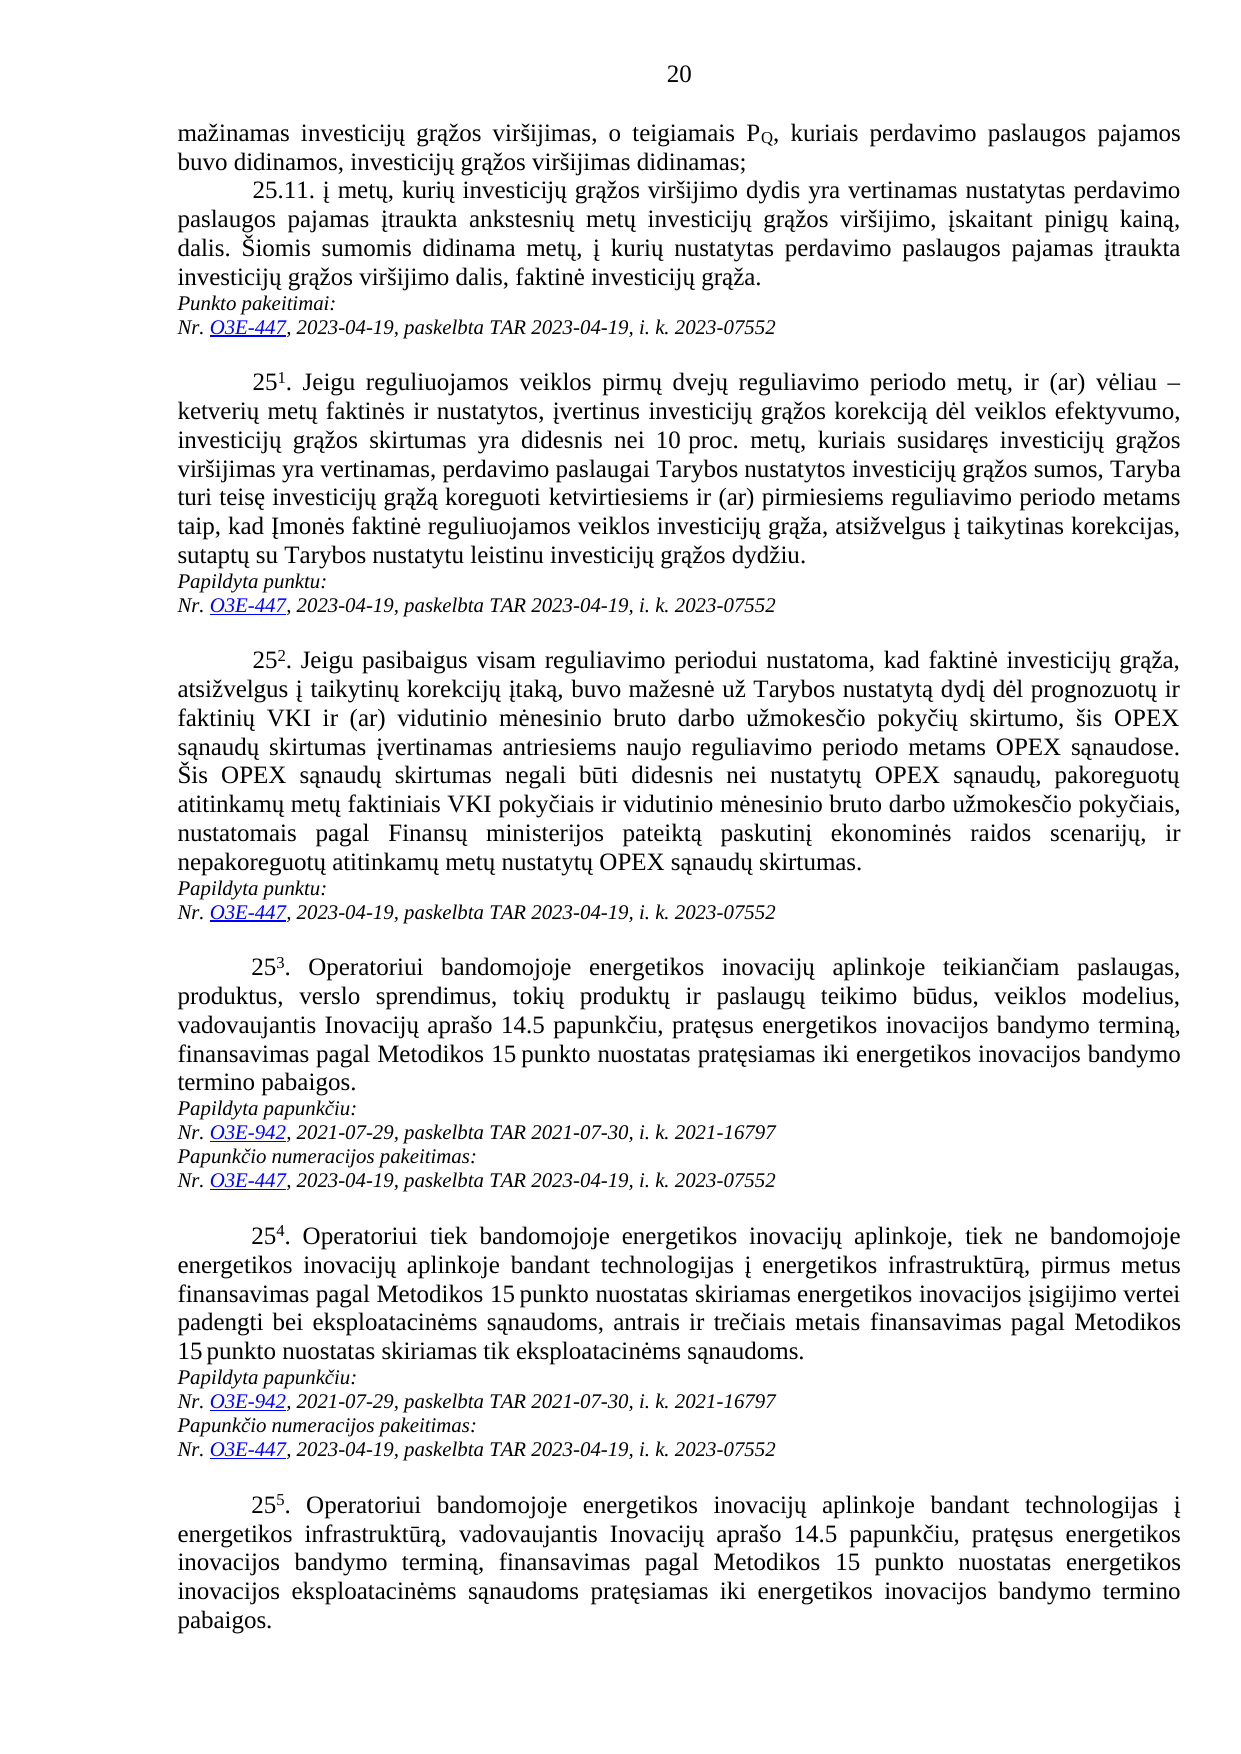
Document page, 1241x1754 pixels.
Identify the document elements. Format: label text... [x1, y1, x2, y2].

text Nr. O3E-447, 2023-04-19, paskelbta TAR 2023-04-19, i. k. 2023-07552 [177, 1168, 1181, 1192]
text Nr. O3E-942, 2021-07-29, paskelbta TAR 2021-07-30, i. k. 2021-16797 [177, 1120, 1181, 1144]
text Papildyta punktu: [177, 569, 1181, 593]
text Nr. O3E-942, 2021-07-29, paskelbta TAR 2021-07-30, i. k. 2021-16797 [177, 1389, 1181, 1413]
text Papunkčio numeracijos pakeitimas: [177, 1144, 1181, 1168]
text Papunkčio numeracijos pakeitimas: [177, 1413, 1181, 1437]
text 255. Operatoriui bandomojoje energetikos inovacijų aplinkoje bandant technologijas į energetikos infrastruktūrą, vadovaujantis Inovacijų aprašo 14.5 papunkčiu, pratęsus energetikos inovacijos bandymo terminą, finansavimas pagal Metodikos 15 punkto nuostatas energetikos inovacijos eksploatacinėms sąnaudoms pratęsiamas iki energetikos inovacijos bandymo termino pabaigos. [177, 1490, 1181, 1634]
text Nr. O3E-447, 2023-04-19, paskelbta TAR 2023-04-19, i. k. 2023-07552 [177, 1437, 1181, 1461]
text 253. Operatoriui bandomojoje energetikos inovacijų aplinkoje teikiančiam paslaugas, produktus, verslo sprendimus, tokių produktų ir paslaugų teikimo būdus, veiklos modelius, vadovaujantis Inovacijų aprašo 14.5 papunkčiu, pratęsus energetikos inovacijos bandymo terminą, finansavimas pagal Metodikos 15 punkto nuostatas pratęsiamas iki energetikos inovacijos bandymo termino pabaigos. [177, 952, 1181, 1096]
text Punkto pakeitimai: [177, 291, 1181, 315]
text 252. Jeigu pasibaigus visam reguliavimo periodui nustatoma, kad faktinė investicijų grąža, atsižvelgus į taikytinų korekcijų įtaką, buvo mažesnė už Tarybos nustatytą dydį dėl prognozuotų ir faktinių VKI ir (ar) vidutinio mėnesinio bruto darbo užmokesčio pokyčių skirtumo, šis OPEX sąnaudų skirtumas įvertinamas antriesiems naujo reguliavimo periodo metams OPEX sąnaudose. Šis OPEX sąnaudų skirtumas negali būti didesnis nei nustatytų OPEX sąnaudų, pakoreguotų atitinkamų metų faktiniais VKI pokyčiais ir vidutinio mėnesinio bruto darbo užmokesčio pokyčiais, nustatomais pagal Finansų ministerijos pateiktą paskutinį ekonominės raidos scenarijų, ir nepakoreguotų atitinkamų metų nustatytų OPEX sąnaudų skirtumas. [177, 646, 1181, 876]
text 25.11. į metų, kurių investicijų grąžos viršijimo dydis yra vertinamas nustatytas perdavimo paslaugos pajamas įtraukta ankstesnių metų investicijų grąžos viršijimo, įskaitant pinigų kainą, dalis. Šiomis sumomis didinama metų, į kurių nustatytas perdavimo paslaugos pajamas įtraukta investicijų grąžos viršijimo dalis, faktinė investicijų grąža. [177, 176, 1181, 291]
text 251. Jeigu reguliuojamos veiklos pirmų dvejų reguliavimo periodo metų, ir (ar) vėliau – ketverių metų faktinės ir nustatytos, įvertinus investicijų grąžos korekciją dėl veiklos efektyvumo, investicijų grąžos skirtumas yra didesnis nei 10 proc. metų, kuriais susidaręs investicijų grąžos viršijimas yra vertinamas, perdavimo paslaugai Tarybos nustatytos investicijų grąžos sumos, Taryba turi teisę investicijų grąžą koreguoti ketvirtiesiems ir (ar) pirmiesiems reguliavimo periodo metams taip, kad Įmonės faktinė reguliuojamos veiklos investicijų grąža, atsižvelgus į taikytinas korekcijas, sutaptų su Tarybos nustatytu leistinu investicijų grąžos dydžiu. [177, 367, 1181, 569]
text Nr. O3E-447, 2023-04-19, paskelbta TAR 2023-04-19, i. k. 2023-07552 [177, 315, 1181, 339]
text Nr. O3E-447, 2023-04-19, paskelbta TAR 2023-04-19, i. k. 2023-07552 [177, 900, 1181, 924]
text Papildyta punktu: [177, 876, 1181, 900]
text Nr. O3E-447, 2023-04-19, paskelbta TAR 2023-04-19, i. k. 2023-07552 [177, 593, 1181, 617]
text 254. Operatoriui tiek bandomojoje energetikos inovacijų aplinkoje, tiek ne bandomojoje energetikos inovacijų aplinkoje bandant technologijas į energetikos infrastruktūrą, pirmus metus finansavimas pagal Metodikos 15 punkto nuostatas skiriamas energetikos inovacijos įsigijimo vertei padengti bei eksploatacinėms sąnaudoms, antrais ir trečiais metais finansavimas pagal Metodikos 15 punkto nuostatas skiriamas tik eksploatacinėms sąnaudoms. [177, 1221, 1181, 1365]
text Papildyta papunkčiu: [177, 1096, 1181, 1120]
text Papildyta papunkčiu: [177, 1365, 1181, 1389]
text mažinamas investicijų grąžos viršijimas, o teigiamais PQ, kuriais perdavimo paslaugos pajamos buvo didinamos, investicijų grąžos viršijimas didinamas; [177, 118, 1181, 176]
